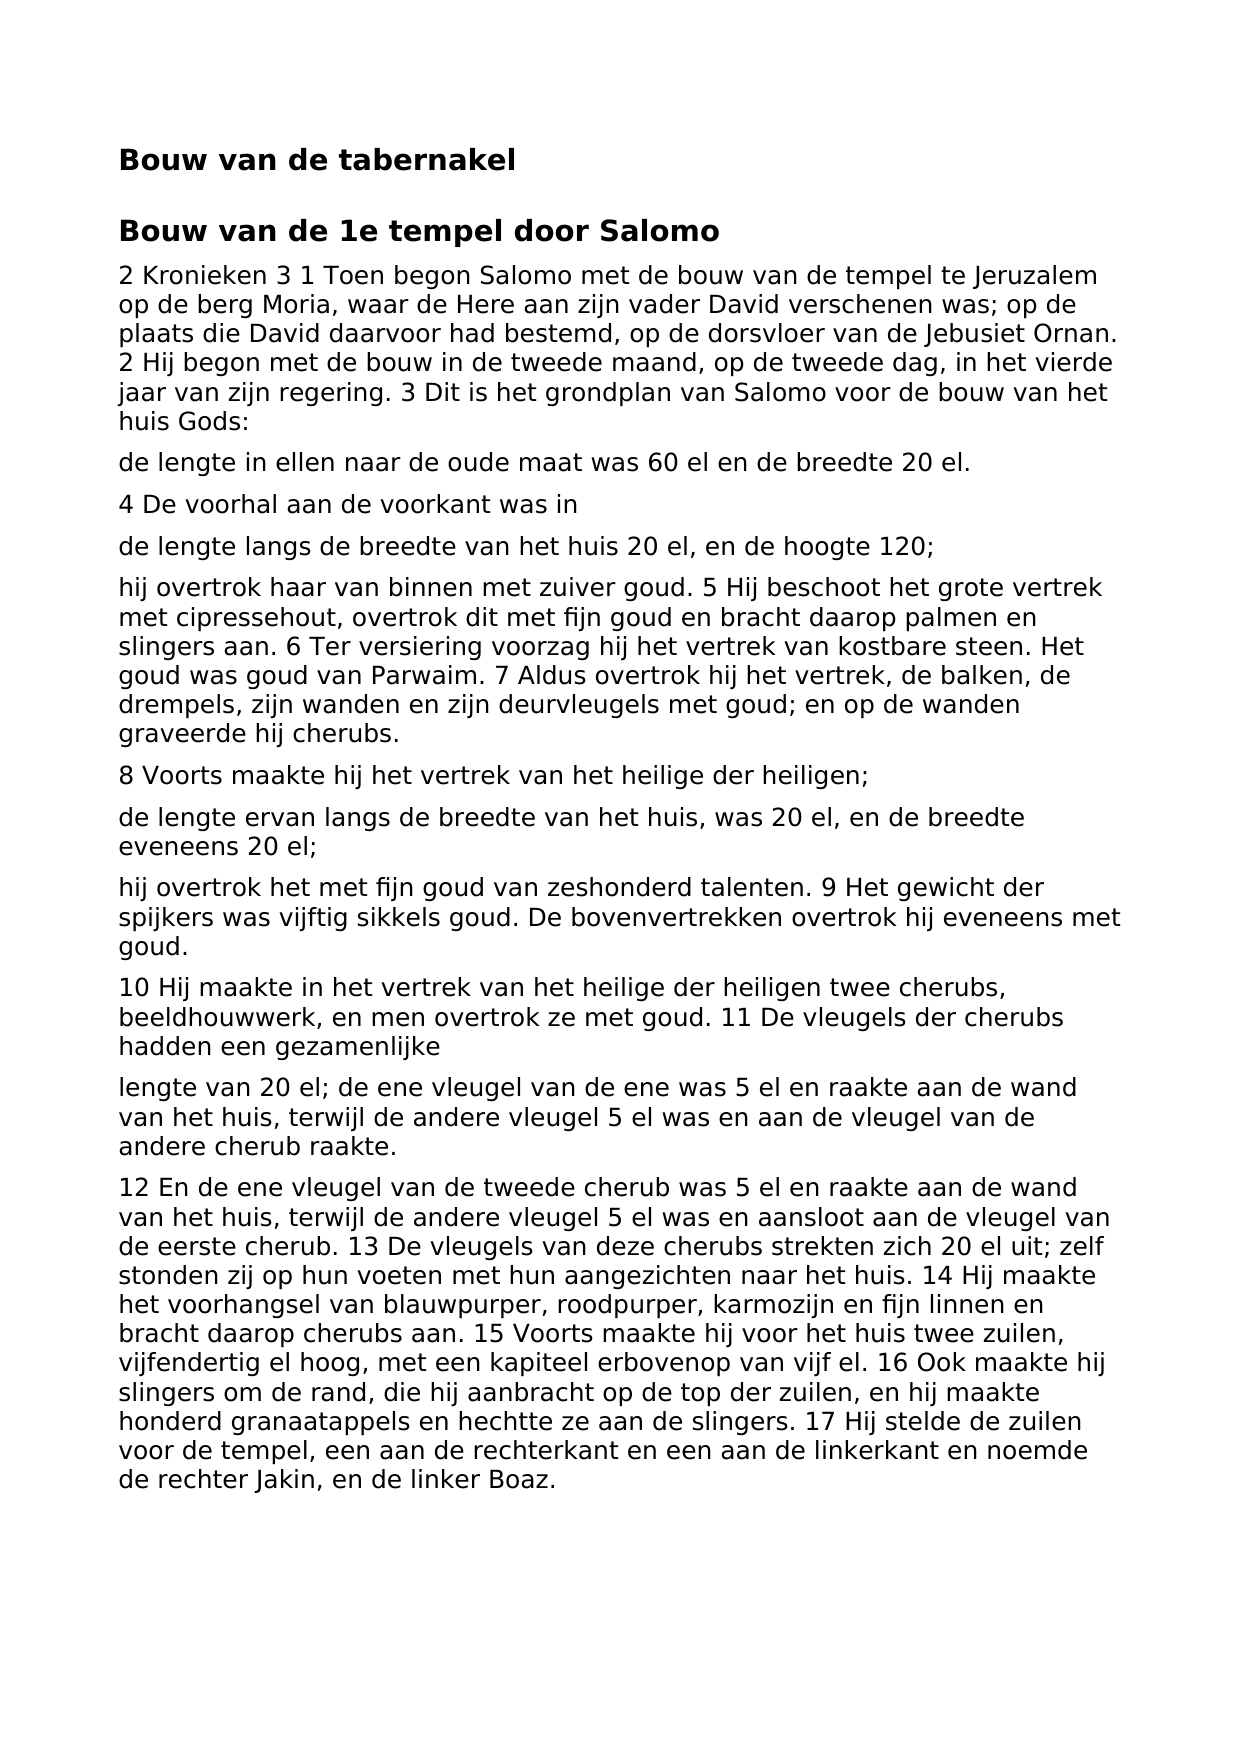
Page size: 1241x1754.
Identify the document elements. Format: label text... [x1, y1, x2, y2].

text 10 Hij maakte in het vertrek van het heilige der heiligen twee cherubs, beeldhouwwerk, en men overtrok ze met goud. 11 De vleugels der cherubs hadden een gezamenlijke [118, 973, 1122, 1061]
subtitle Bouw van de tabernakel [118, 143, 1122, 177]
text 4 De voorhal aan de voorkant was in [118, 490, 1122, 519]
text 2 Kronieken 3 1 Toen begon Salomo met de bouw van de tempel te Jeruzalem op de berg Moria, waar de Here aan zijn vader David verschenen was; op de plaats die David daarvoor had bestemd, op de dorsvloer van de Jebusiet Ornan. 2 Hij begon met de bouw in de tweede maand, op de tweede dag, in het vierde jaar van zijn regering. 3 Dit is het grondplan van Salomo voor de bouw van het huis Gods: [118, 261, 1122, 436]
text 12 En de ene vleugel van de tweede cherub was 5 el en raakte aan de wand van het huis, terwijl de andere vleugel 5 el was en aansloot aan de vleugel van de eerste cherub. 13 De vleugels van deze cherubs strekten zich 20 el uit; zelf stonden zij op hun voeten met hun aangezichten naar het huis. 14 Hij maakte het voorhangsel van blauwpurper, roodpurper, karmozijn en fijn linnen en bracht daarop cherubs aan. 15 Voorts maakte hij voor het huis twee zuilen, vijfendertig el hoog, met een kapiteel erbovenop van vijf el. 16 Ook maakte hij slingers om de rand, die hij aanbracht op de top der zuilen, en hij maakte honderd granaatappels en hechtte ze aan de slingers. 17 Hij stelde de zuilen voor de tempel, een aan de rechterkant en een aan de linkerkant en noemde de rechter Jakin, en de linker Boaz. [118, 1173, 1122, 1494]
text de lengte ervan langs de breedte van het huis, was 20 el, en de breedte eveneens 20 el; [118, 803, 1122, 861]
text de lengte in ellen naar de oude maat was 60 el en de breedte 20 el. [118, 448, 1122, 478]
text hij overtrok haar van binnen met zuiver goud. 5 Hij beschoot het grote vertrek met cipressehout, overtrok dit met fijn goud en bracht daarop palmen en slingers aan. 6 Ter versiering voorzag hij het vertrek van kostbare steen. Het goud was goud van Parwaim. 7 Aldus overtrok hij het vertrek, de balken, de drempels, zijn wanden en zijn deurvleugels met goud; en op de wanden graveerde hij cherubs. [118, 573, 1122, 748]
text hij overtrok het met fijn goud van zeshonderd talenten. 9 Het gewicht der spijkers was vijftig sikkels goud. De bovenvertrekken overtrok hij eveneens met goud. [118, 873, 1122, 961]
subtitle Bouw van de 1e tempel door Salomo [118, 214, 1122, 248]
text lengte van 20 el; de ene vleugel van de ene was 5 el en raakte aan de wand van het huis, terwijl de andere vleugel 5 el was en aan de vleugel van de andere cherub raakte. [118, 1073, 1122, 1161]
text de lengte langs de breedte van het huis 20 el, en de hoogte 120; [118, 532, 1122, 561]
text 8 Voorts maakte hij het vertrek van het heilige der heiligen; [118, 761, 1122, 790]
